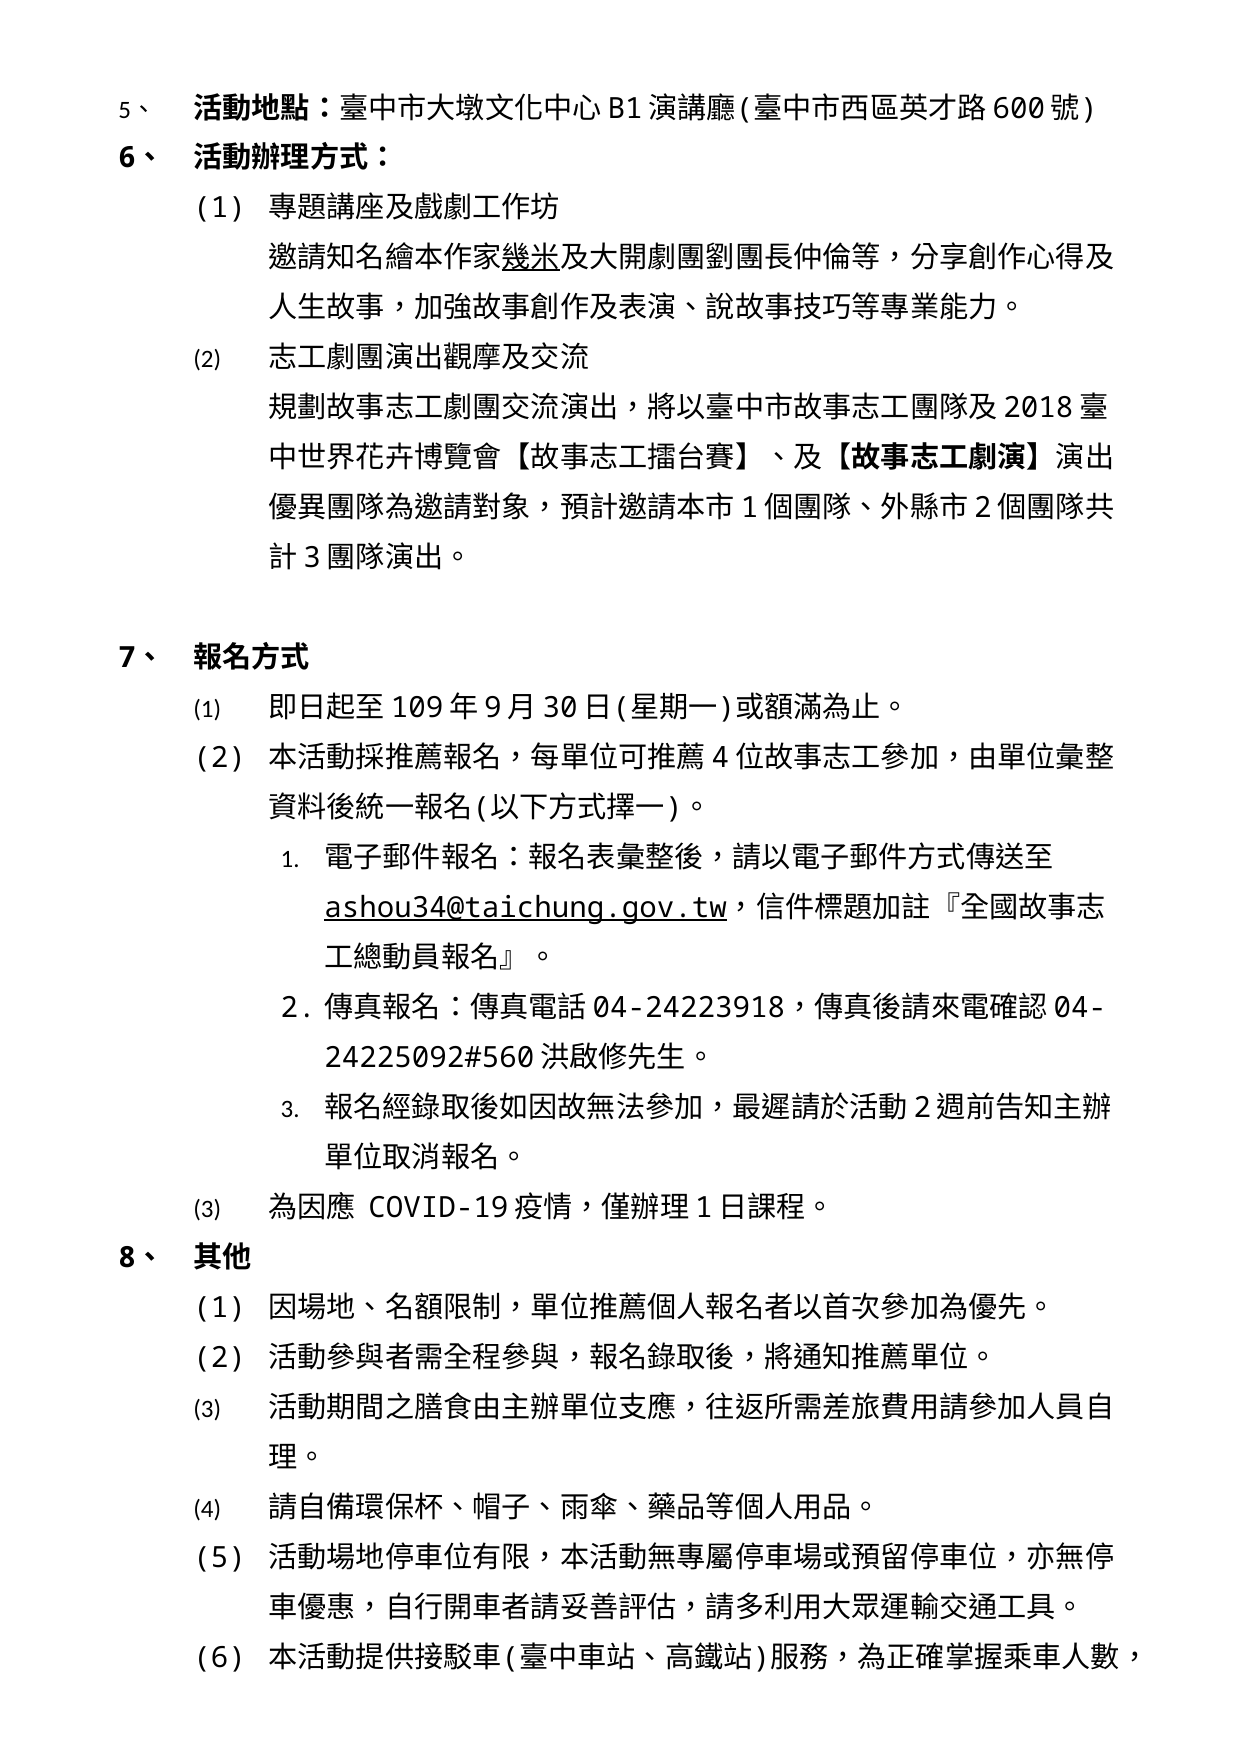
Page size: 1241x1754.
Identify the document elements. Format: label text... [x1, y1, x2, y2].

list 電子郵件報名：報名表彙整後，請以電子郵件方式傳送至ashou34@taichung.gov.tw，信件標題加註『全國故事志工總動員報名』。 [280, 827, 1122, 977]
list 傳真報名：傳真電話04-24223918，傳真後請來電確認04-24225092#560洪啟修先生。 [280, 977, 1122, 1077]
list 專題講座及戲劇工作坊 [193, 177, 1122, 227]
list 志工劇團演出觀摩及交流 [193, 327, 1122, 377]
list 請自備環保杯、帽子、雨傘、藥品等個人用品。 [193, 1477, 1122, 1527]
list 本活動採推薦報名，每單位可推薦4位故事志工參加，由單位彙整資料後統一報名(以下方式擇一)。 [193, 727, 1122, 827]
list 因場地、名額限制，單位推薦個人報名者以首次參加為優先。 [193, 1277, 1122, 1327]
text 規劃故事志工劇團交流演出，將以臺中市故事志工團隊及2018臺中世界花卉博覽會【故事志工擂台賽】、及【故事志工劇演】演出優異團隊為邀請對象，預計邀請本市1個團隊、外縣市2個團隊共計3團隊演出。 [268, 377, 1122, 577]
list 活動場地停車位有限，本活動無專屬停車場或預留停車位，亦無停車優惠，自行開車者請妥善評估，請多利用大眾運輸交通工具。 [193, 1527, 1122, 1627]
list 活動參與者需全程參與，報名錄取後，將通知推薦單位。 [193, 1327, 1122, 1377]
list 活動辦理方式： [118, 127, 1122, 177]
list 為因應 COVID-19疫情，僅辦理1日課程。 [193, 1177, 1122, 1227]
list 本活動提供接駁車(臺中車站、高鐵站)服務，為正確掌握乘車人數，請填寫交通接駁調查表，恕不受理臨時乘車需求。 [193, 1627, 1122, 1677]
list 報名方式 [118, 627, 1122, 677]
list 即日起至109年9月30日(星期一)或額滿為止。 [193, 677, 1122, 727]
list 活動地點：臺中市大墩文化中心B1演講廳(臺中市西區英才路600號) [118, 64, 1122, 127]
list 報名經錄取後如因故無法參加，最遲請於活動2週前告知主辦單位取消報名。 [280, 1077, 1122, 1177]
list 活動期間之膳食由主辦單位支應，往返所需差旅費用請參加人員自理。 [193, 1377, 1122, 1477]
list 其他 [118, 1227, 1122, 1277]
text 邀請知名繪本作家幾米及大開劇團劉團長仲倫等，分享創作心得及人生故事，加強故事創作及表演、說故事技巧等專業能力。 [268, 227, 1122, 327]
